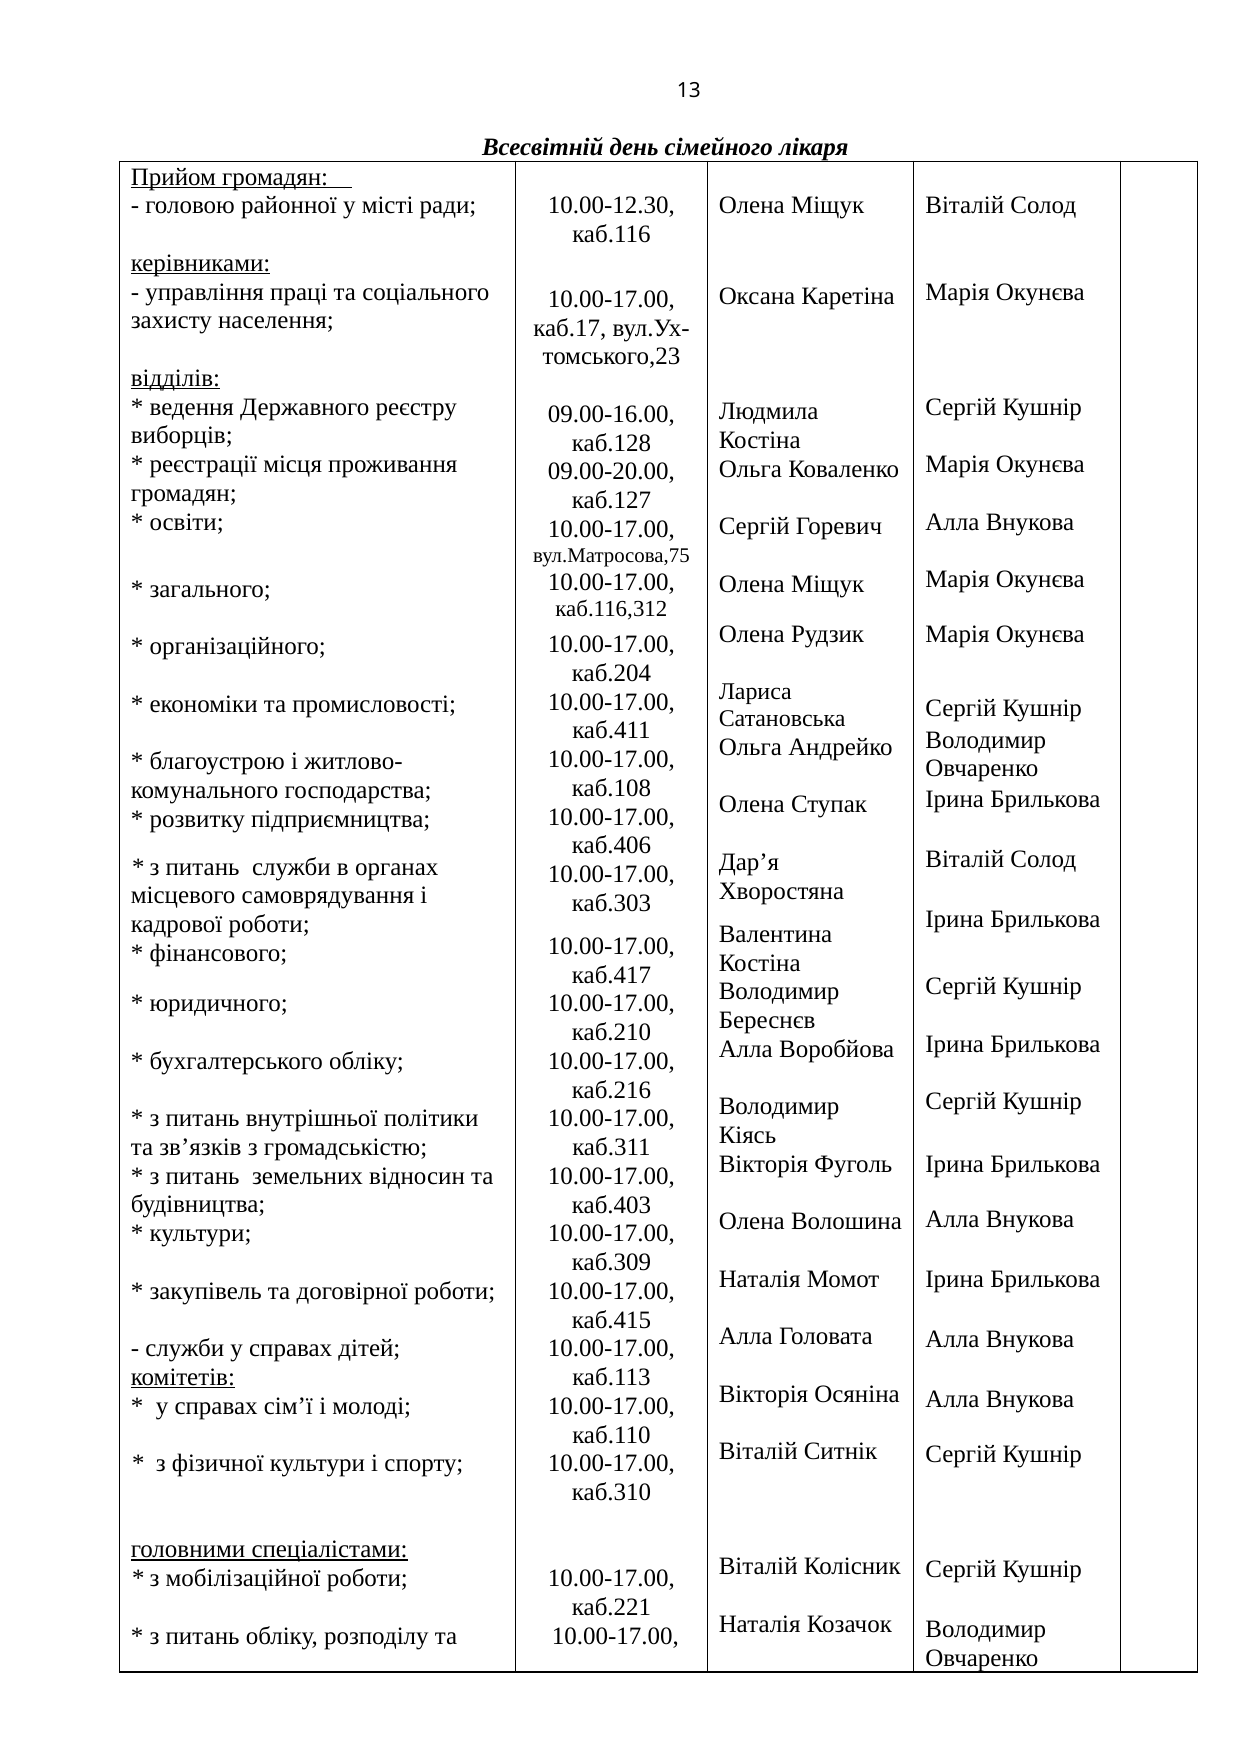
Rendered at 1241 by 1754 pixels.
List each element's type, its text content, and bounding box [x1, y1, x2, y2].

text Всесвітній день сімейного лікаря [133, 132, 1200, 161]
table_header Олена Міщук Оксана Каретіна Людмила Костіна Ольга Коваленко Сергій Горевич Олена Міщук Олена Рудзик Лариса Сатановська Ольга Андрейко Олена Ступак Дар’я Хворостяна Валентина Костіна Володимир Береснєв Алла Воробйова Володимир Кіясь Вікторія Фуголь Олена Волошина Наталія Момот Алла Головата Вікторія Осяніна Віталій Ситнік Віталій Колісник Наталія Козачок [708, 162, 913, 1671]
table_header Прийом громадян: - головою районної у місті ради; керівниками: - управління праці та соціального захисту населення; відділів: * ведення Державного реєстру виборців; * реєстрації місця проживання громадян; * освіти; * загального; * організаційного; * економіки та промисловості; * благоустрою і житлово-комунального господарства; * розвитку підприємництва; * з питань служби в органах місцевого самоврядування і кадрової роботи; * фінансового; * юридичного; * бухгалтерського обліку; * з питань внутрішньої політики та зв’язків з громадськістю; * з питань земельних відносин та будівництва; * культури; * закупівель та договірної роботи; - служби у справах дітей; комітетів: * у справах сім’ї і молоді; * з фізичної культури і спорту; головними спеціалістами: * з мобілізаційної роботи; * з питань обліку, розподілу та [120, 162, 515, 1671]
table_header [1121, 162, 1197, 1671]
table_header 10.00-12.30, каб.116 10.00-17.00, каб.17, вул.Ух-томського,23 09.00-16.00, каб.128 09.00-20.00, каб.127 10.00-17.00, вул.Матросова,75 10.00-17.00, каб.116,312 10.00-17.00, каб.204 10.00-17.00, каб.411 10.00-17.00, каб.108 10.00-17.00, каб.406 10.00-17.00, каб.303 10.00-17.00, каб.417 10.00-17.00, каб.210 10.00-17.00, каб.216 10.00-17.00, каб.311 10.00-17.00, каб.403 10.00-17.00, каб.309 10.00-17.00, каб.415 10.00-17.00, каб.113 10.00-17.00, каб.110 10.00-17.00, каб.310 10.00-17.00, каб.221 10.00-17.00, [516, 162, 707, 1671]
table_header Віталій Солод Марія Окунєва Сергій Кушнір Марія Окунєва Алла Внукова Марія Окунєва Марія Окунєва Сергій Кушнір Володимир Овчаренко Ірина Брилькова Віталій Солод Ірина Брилькова Сергій Кушнір Ірина Брилькова Сергій Кушнір Ірина Брилькова Алла Внукова Ірина Брилькова Алла Внукова Алла Внукова Сергій Кушнір Сергій Кушнір Володимир Овчаренко [914, 162, 1120, 1671]
